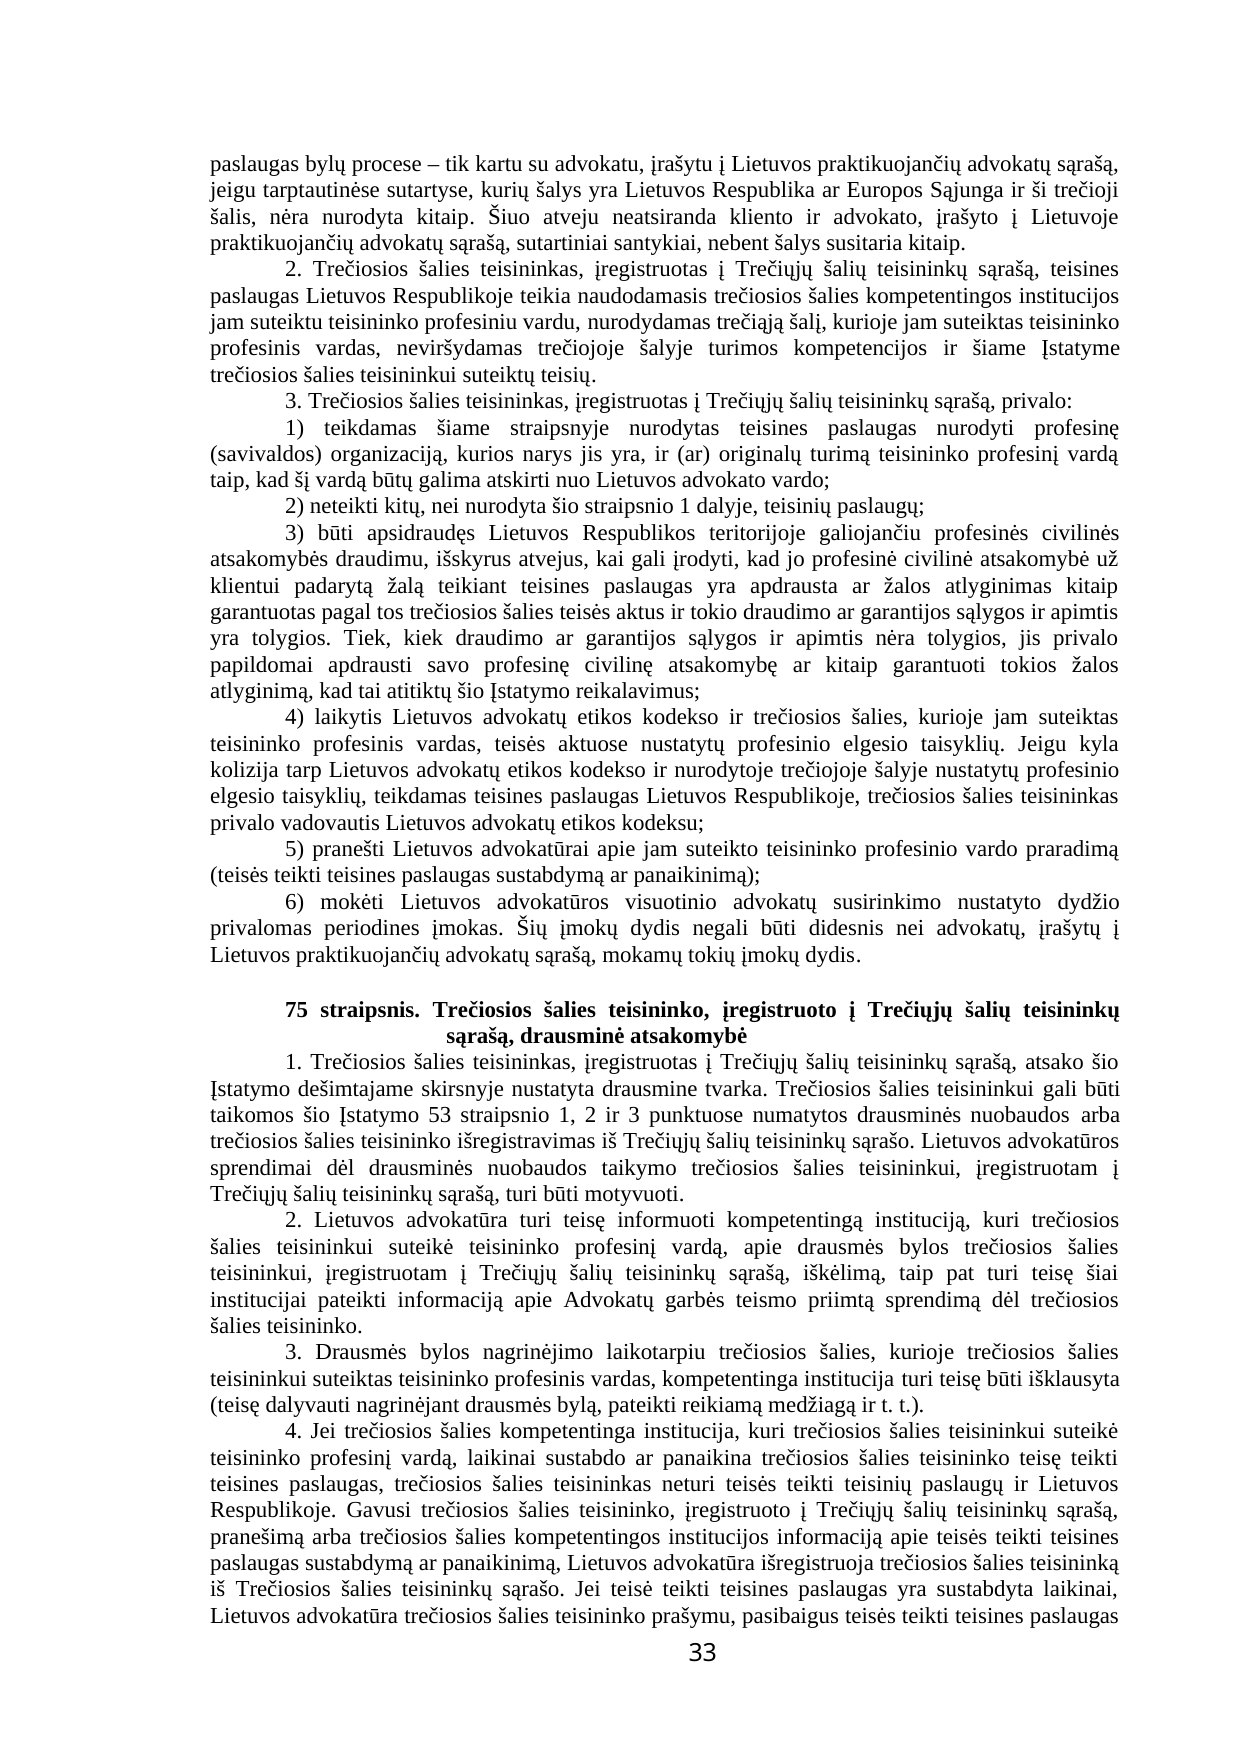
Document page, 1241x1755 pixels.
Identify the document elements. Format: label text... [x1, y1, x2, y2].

text 2. Trečiosios šalies teisininkas, įregistruotas į Trečiųjų šalių teisininkų sąrašą, teisines paslaugas Lietuvos Respublikoje teikia naudodamasis trečiosios šalies kompetentingos institucijos jam suteiktu teisininko profesiniu vardu, nurodydamas trečiąją šalį, kurioje jam suteiktas teisininko profesinis vardas, neviršydamas trečiojoje šalyje turimos kompetencijos ir šiame Įstatyme trečiosios šalies teisininkui suteiktų teisių. [210, 255, 1120, 387]
text 4. Jei trečiosios šalies kompetentinga institucija, kuri trečiosios šalies teisininkui suteikė teisininko profesinį vardą, laikinai sustabdo ar panaikina trečiosios šalies teisininko teisę teikti teisines paslaugas, trečiosios šalies teisininkas neturi teisės teikti teisinių paslaugų ir Lietuvos Respublikoje. Gavusi trečiosios šalies teisininko, įregistruoto į Trečiųjų šalių teisininkų sąrašą, pranešimą arba trečiosios šalies kompetentingos institucijos informaciją apie teisės teikti teisines paslaugas sustabdymą ar panaikinimą, Lietuvos advokatūra išregistruoja trečiosios šalies teisininką iš Trečiosios šalies teisininkų sąrašo. Jei teisė teikti teisines paslaugas yra sustabdyta laikinai, Lietuvos advokatūra trečiosios šalies teisininko prašymu, pasibaigus teisės teikti teisines paslaugas [210, 1417, 1120, 1628]
text 5) pranešti Lietuvos advokatūrai apie jam suteikto teisininko profesinio vardo praradimą (teisės teikti teisines paslaugas sustabdymą ar panaikinimą); [210, 835, 1120, 888]
text 6) mokėti Lietuvos advokatūros visuotinio advokatų susirinkimo nustatyto dydžio privalomas periodines įmokas. Šių įmokų dydis negali būti didesnis nei advokatų, įrašytų į Lietuvos praktikuojančių advokatų sąrašą, mokamų tokių įmokų dydis. [210, 888, 1120, 967]
text 2. Lietuvos advokatūra turi teisę informuoti kompetentingą instituciją, kuri trečiosios šalies teisininkui suteikė teisininko profesinį vardą, apie drausmės bylos trečiosios šalies teisininkui, įregistruotam į Trečiųjų šalių teisininkų sąrašą, iškėlimą, taip pat turi teisę šiai institucijai pateikti informaciją apie Advokatų garbės teismo priimtą sprendimą dėl trečiosios šalies teisininko. [210, 1207, 1120, 1338]
text 1) teikdamas šiame straipsnyje nurodytas teisines paslaugas nurodyti profesinę (savivaldos) organizaciją, kurios narys jis yra, ir (ar) originalų turimą teisininko profesinį vardą taip, kad šį vardą būtų galima atskirti nuo Lietuvos advokato vardo; [210, 413, 1120, 493]
text paslaugas bylų procese – tik kartu su advokatu, įrašytu į Lietuvos praktikuojančių advokatų sąrašą, jeigu tarptautinėse sutartyse, kurių šalys yra Lietuvos Respublika ar Europos Sąjunga ir ši trečioji šalis, nėra nurodyta kitaip. Šiuo atveju neatsiranda kliento ir advokato, įrašyto į Lietuvoje praktikuojančių advokatų sąrašą, sutartiniai santykiai, nebent šalys susitaria kitaip. [210, 150, 1120, 255]
text 75 straipsnis. Trečiosios šalies teisininko, įregistruoto į Trečiųjų šalių teisininkų sąrašą, drausminė atsakomybė [285, 996, 1120, 1048]
text 3. Drausmės bylos nagrinėjimo laikotarpiu trečiosios šalies, kurioje trečiosios šalies teisininkui suteiktas teisininko profesinis vardas, kompetentinga institucija turi teisę būti išklausyta (teisę dalyvauti nagrinėjant drausmės bylą, pateikti reikiamą medžiagą ir t. t.). [210, 1338, 1120, 1417]
text 3. Trečiosios šalies teisininkas, įregistruotas į Trečiųjų šalių teisininkų sąrašą, privalo: [210, 387, 1120, 413]
text 1. Trečiosios šalies teisininkas, įregistruotas į Trečiųjų šalių teisininkų sąrašą, atsako šio Įstatymo dešimtajame skirsnyje nustatyta drausmine tvarka. Trečiosios šalies teisininkui gali būti taikomos šio Įstatymo 53 straipsnio 1, 2 ir 3 punktuose numatytos drausminės nuobaudos arba trečiosios šalies teisininko išregistravimas iš Trečiųjų šalių teisininkų sąrašo. Lietuvos advokatūros sprendimai dėl drausminės nuobaudos taikymo trečiosios šalies teisininkui, įregistruotam į Trečiųjų šalių teisininkų sąrašą, turi būti motyvuoti. [210, 1048, 1120, 1207]
text 3) būti apsidraudęs Lietuvos Respublikos teritorijoje galiojančiu profesinės civilinės atsakomybės draudimu, išskyrus atvejus, kai gali įrodyti, kad jo profesinė civilinė atsakomybė už klientui padarytą žalą teikiant teisines paslaugas yra apdrausta ar žalos atlyginimas kitaip garantuotas pagal tos trečiosios šalies teisės aktus ir tokio draudimo ar garantijos sąlygos ir apimtis yra tolygios. Tiek, kiek draudimo ar garantijos sąlygos ir apimtis nėra tolygios, jis privalo papildomai apdrausti savo profesinę civilinę atsakomybę ar kitaip garantuoti tokios žalos atlyginimą, kad tai atitiktų šio Įstatymo reikalavimus; [210, 519, 1120, 703]
text 2) neteikti kitų, nei nurodyta šio straipsnio 1 dalyje, teisinių paslaugų; [210, 493, 1120, 519]
text 4) laikytis Lietuvos advokatų etikos kodekso ir trečiosios šalies, kurioje jam suteiktas teisininko profesinis vardas, teisės aktuose nustatytų profesinio elgesio taisyklių. Jeigu kyla kolizija tarp Lietuvos advokatų etikos kodekso ir nurodytoje trečiojoje šalyje nustatytų profesinio elgesio taisyklių, teikdamas teisines paslaugas Lietuvos Respublikoje, trečiosios šalies teisininkas privalo vadovautis Lietuvos advokatų etikos kodeksu; [210, 703, 1120, 835]
